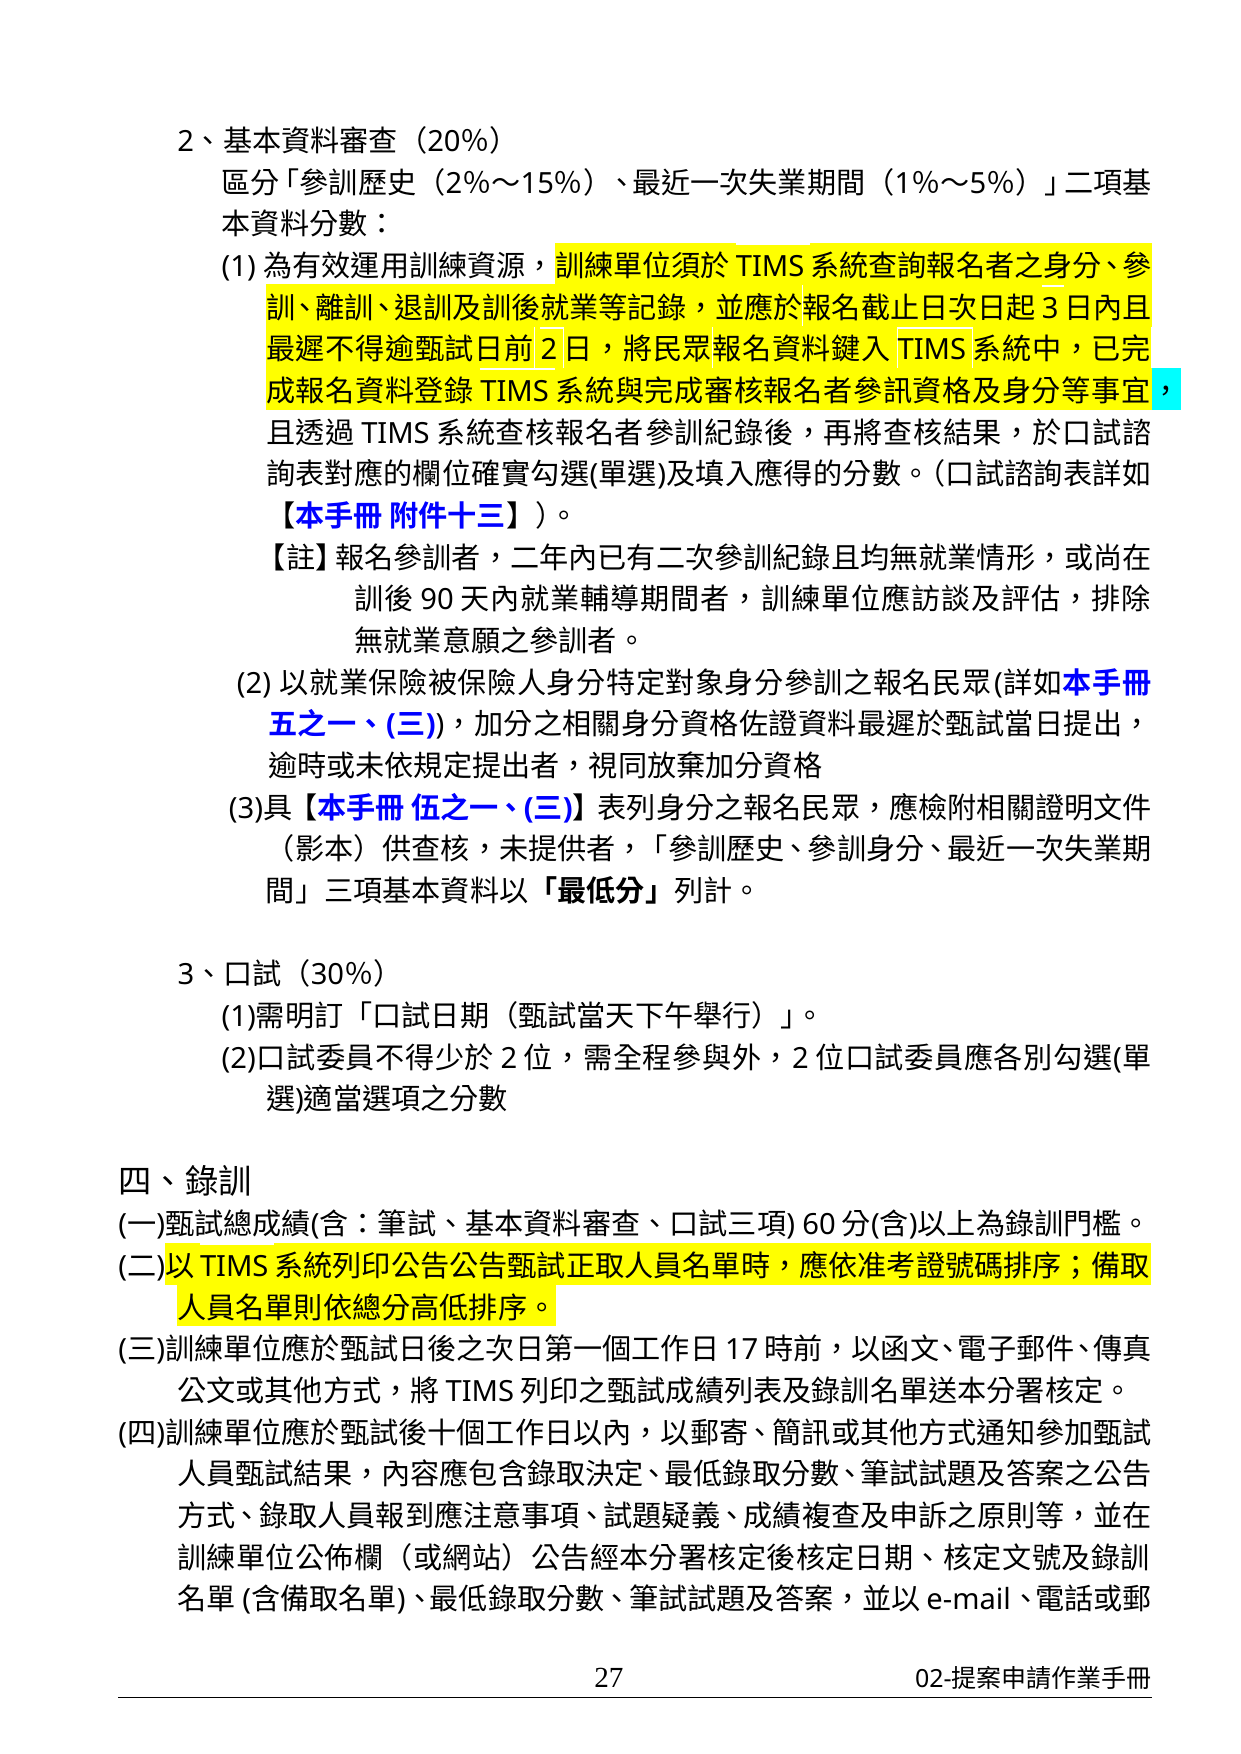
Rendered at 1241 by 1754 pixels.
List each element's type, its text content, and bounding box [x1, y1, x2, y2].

text (2) 以就業保險被保險人身分特定對象身分參訓之報名民眾(詳如本手冊五之一、(三))，加分之相關身分資格佐證資料最遲於甄試當日提出，逾時或未依規定提出者，視同放棄加分資格 [237, 660, 1152, 785]
text 區分「參訓歷史（2％～15％）、最近一次失業期間（1％～5％）」二項基本資料分數： [221, 160, 1152, 243]
text (1)需明訂「口試日期（甄試當天下午舉行）」。 [221, 993, 1152, 1035]
text (四)訓練單位應於甄試後十個工作日以內，以郵寄、簡訊或其他方式通知參加甄試人員甄試結果，內容應包含錄取決定、最低錄取分數、筆試試題及答案之公告方式、錄取人員報到應注意事項、試題疑義、成績複查及申訴之原則等，並在訓練單位公佈欄（或網站）公告經本分署核定後核定日期、核定文號及錄訓名單 (含備取名單)、最低錄取分數、筆試試題及答案，並以e-mail、電話或郵 [118, 1410, 1152, 1618]
text (1) 為有效運用訓練資源，訓練單位須於TIMS系統查詢報名者之身分、參訓、離訓、退訓及訓後就業等記錄，並應於報名截止日次日起3日內且最遲不得逾甄試日前2日，將民眾報名資料鍵入TIMS系統中，已完成報名資料登錄TIMS系統與完成審核報名者參訊資格及身分等事宜，且透過TIMS系統查核報名者參訓紀錄後，再將查核結果，於口試諮詢表對應的欄位確實勾選(單選)及填入應得的分數。（口試諮詢表詳如【本手冊 附件十三】）。 [221, 243, 1152, 535]
text (3)具【本手冊 伍之一、(三)】表列身分之報名民眾，應檢附相關證明文件（影本）供查核，未提供者，「參訓歷史、參訓身分、最近一次失業期間」三項基本資料以「最低分」列計。 [221, 785, 1152, 910]
text 四、錄訓 [118, 1160, 1152, 1201]
subtitle 2、基本資料審查（20％） [118, 118, 1152, 160]
text 【註】報名參訓者，二年內已有二次參訓紀錄且均無就業情形，或尚在訓後90天內就業輔導期間者，訓練單位應訪談及評估，排除無就業意願之參訓者。 [266, 535, 1152, 660]
text (一)甄試總成績(含：筆試、基本資料審查、口試三項) 60分(含)以上為錄訓門檻。 [118, 1201, 1152, 1243]
text (2)口試委員不得少於2位，需全程參與外，2位口試委員應各別勾選(單選)適當選項之分數 [221, 1035, 1152, 1118]
text 3、口試（30％） [118, 951, 1152, 993]
text (三)訓練單位應於甄試日後之次日第一個工作日17時前，以函文、電子郵件、傳真公文或其他方式，將TIMS列印之甄試成績列表及錄訓名單送本分署核定。 [118, 1326, 1152, 1410]
text (二)以TIMS系統列印公告公告甄試正取人員名單時，應依准考證號碼排序；備取人員名單則依總分高低排序。 [118, 1243, 1152, 1326]
